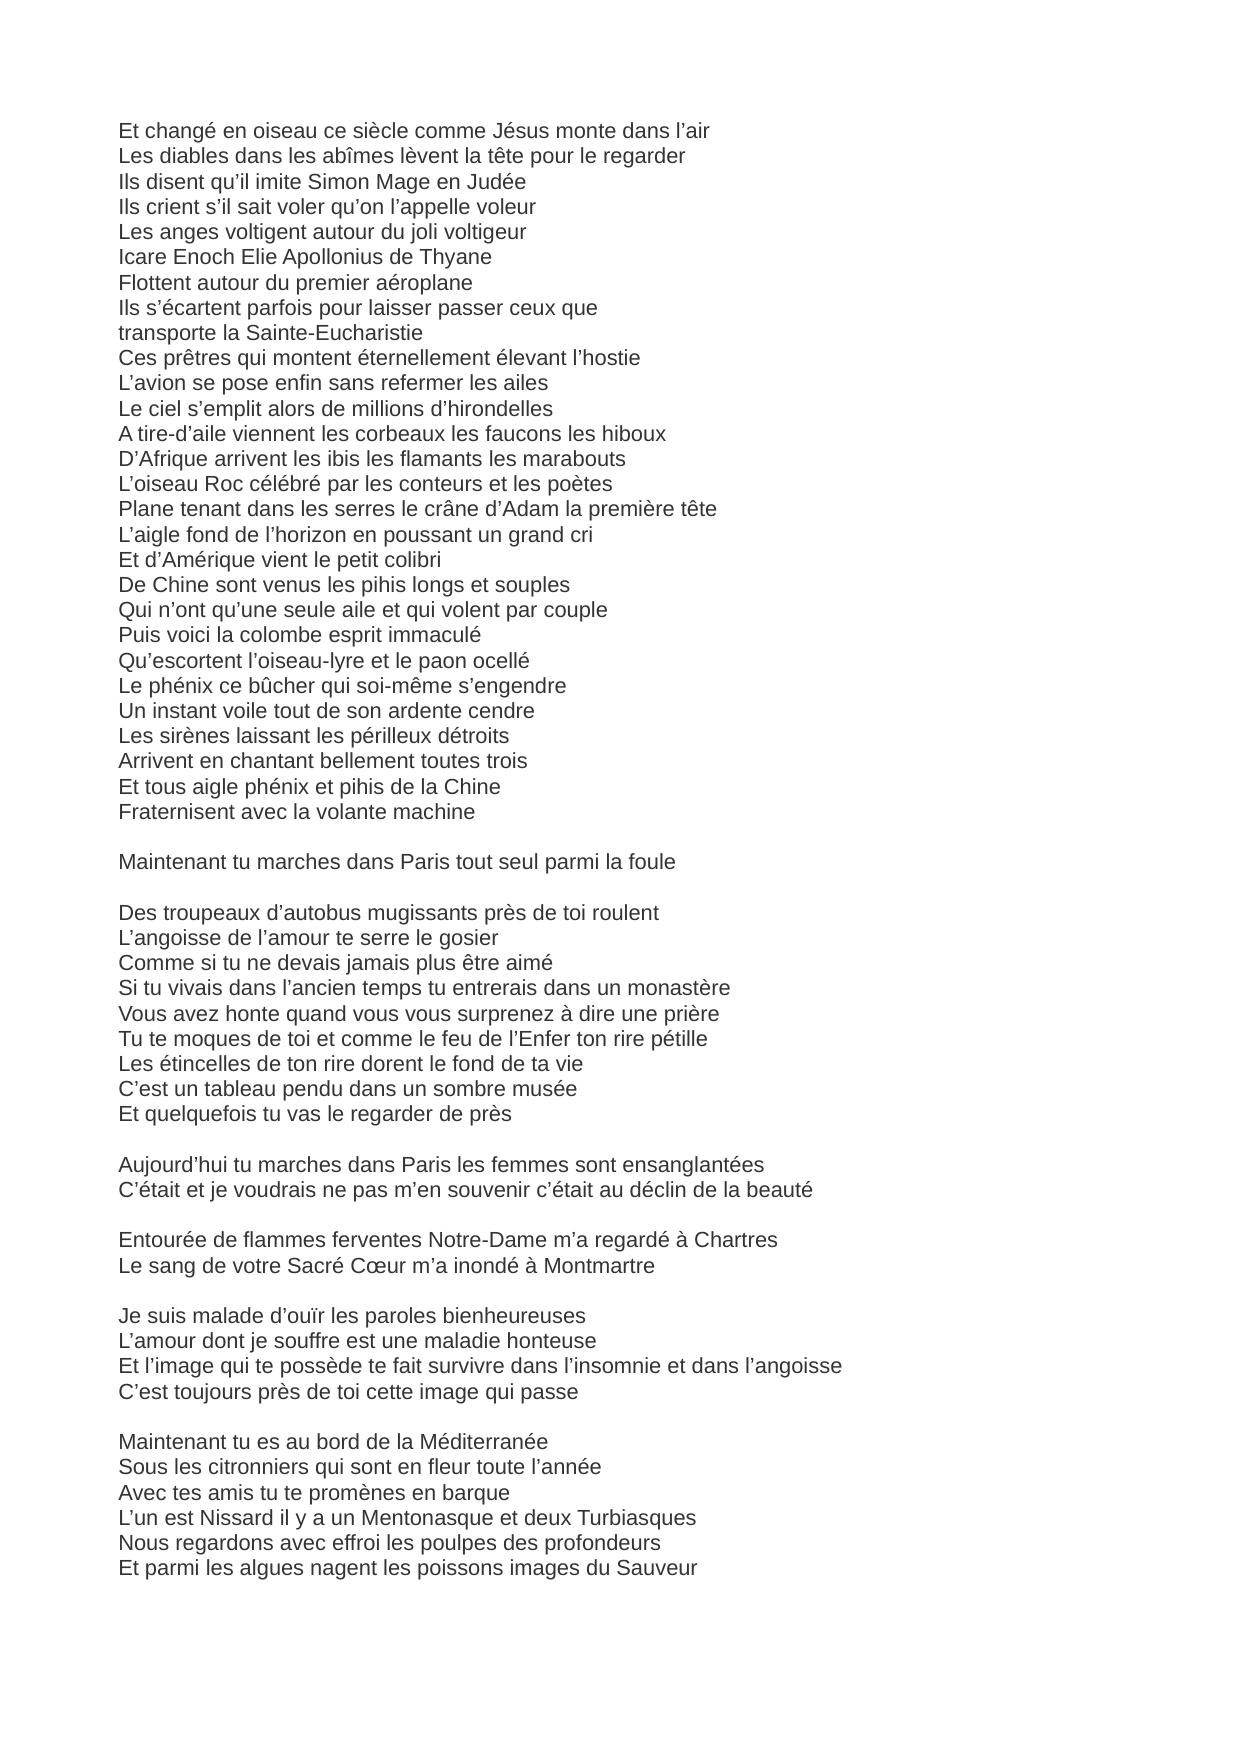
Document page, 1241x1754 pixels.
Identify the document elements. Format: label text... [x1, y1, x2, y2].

text Et changé en oiseau ce siècle comme Jésus monte dans l’air Les diables dans les abîmes lèvent la tête pour le regarder Ils disent qu’il imite Simon Mage en Judée Ils crient s’il sait voler qu’on l’appelle voleur Les anges voltigent autour du joli voltigeur Icare Enoch Elie Apollonius de Thyane Flottent autour du premier aéroplane Ils s’écartent parfois pour laisser passer ceux que transporte la Sainte-Eucharistie Ces prêtres qui montent éternellement élevant l’hostie L’avion se pose enfin sans refermer les ailes Le ciel s’emplit alors de millions d’hirondelles A tire-d’aile viennent les corbeaux les faucons les hiboux D’Afrique arrivent les ibis les flamants les marabouts L’oiseau Roc célébré par les conteurs et les poètes Plane tenant dans les serres le crâne d’Adam la première tête L’aigle fond de l’horizon en poussant un grand cri Et d’Amérique vient le petit colibri De Chine sont venus les pihis longs et souples Qui n’ont qu’une seule aile et qui volent par couple Puis voici la colombe esprit immaculé Qu’escortent l’oiseau-lyre et le paon ocellé Le phénix ce bûcher qui soi-même s’engendre Un instant voile tout de son ardente cendre Les sirènes laissant les périlleux détroits Arrivent en chantant bellement toutes trois Et tous aigle phénix et pihis de la Chine Fraternisent avec la volante machine [118, 118, 1122, 824]
text Entourée de flammes ferventes Notre-Dame m’a regardé à Chartres Le sang de votre Sacré Cœur m’a inondé à Montmartre [118, 1227, 1122, 1278]
text Maintenant tu marches dans Paris tout seul parmi la foule [118, 849, 1122, 899]
text Je suis malade d’ouïr les paroles bienheureuses L’amour dont je souffre est une maladie honteuse Et l’image qui te possède te fait survivre dans l’insomnie et dans l’angoisse C’est toujours près de toi cette image qui passe [118, 1278, 1122, 1404]
text Des troupeaux d’autobus mugissants près de toi roulent L’angoisse de l’amour te serre le gosier Comme si tu ne devais jamais plus être aimé Si tu vivais dans l’ancien temps tu entrerais dans un monastère Vous avez honte quand vous vous surprenez à dire une prière Tu te moques de toi et comme le feu de l’Enfer ton rire pétille Les étincelles de ton rire dorent le fond de ta vie C’est un tableau pendu dans un sombre musée Et quelquefois tu vas le regarder de près [118, 899, 1122, 1126]
text Maintenant tu es au bord de la Méditerranée Sous les citronniers qui sont en fleur toute l’année Avec tes amis tu te promènes en barque L’un est Nissard il y a un Mentonasque et deux Turbiasques Nous regardons avec effroi les poulpes des profondeurs Et parmi les algues nagent les poissons images du Sauveur [118, 1429, 1122, 1580]
text Aujourd’hui tu marches dans Paris les femmes sont ensanglantées C’était et je voudrais ne pas m’en souvenir c’était au déclin de la beauté [118, 1152, 1122, 1202]
